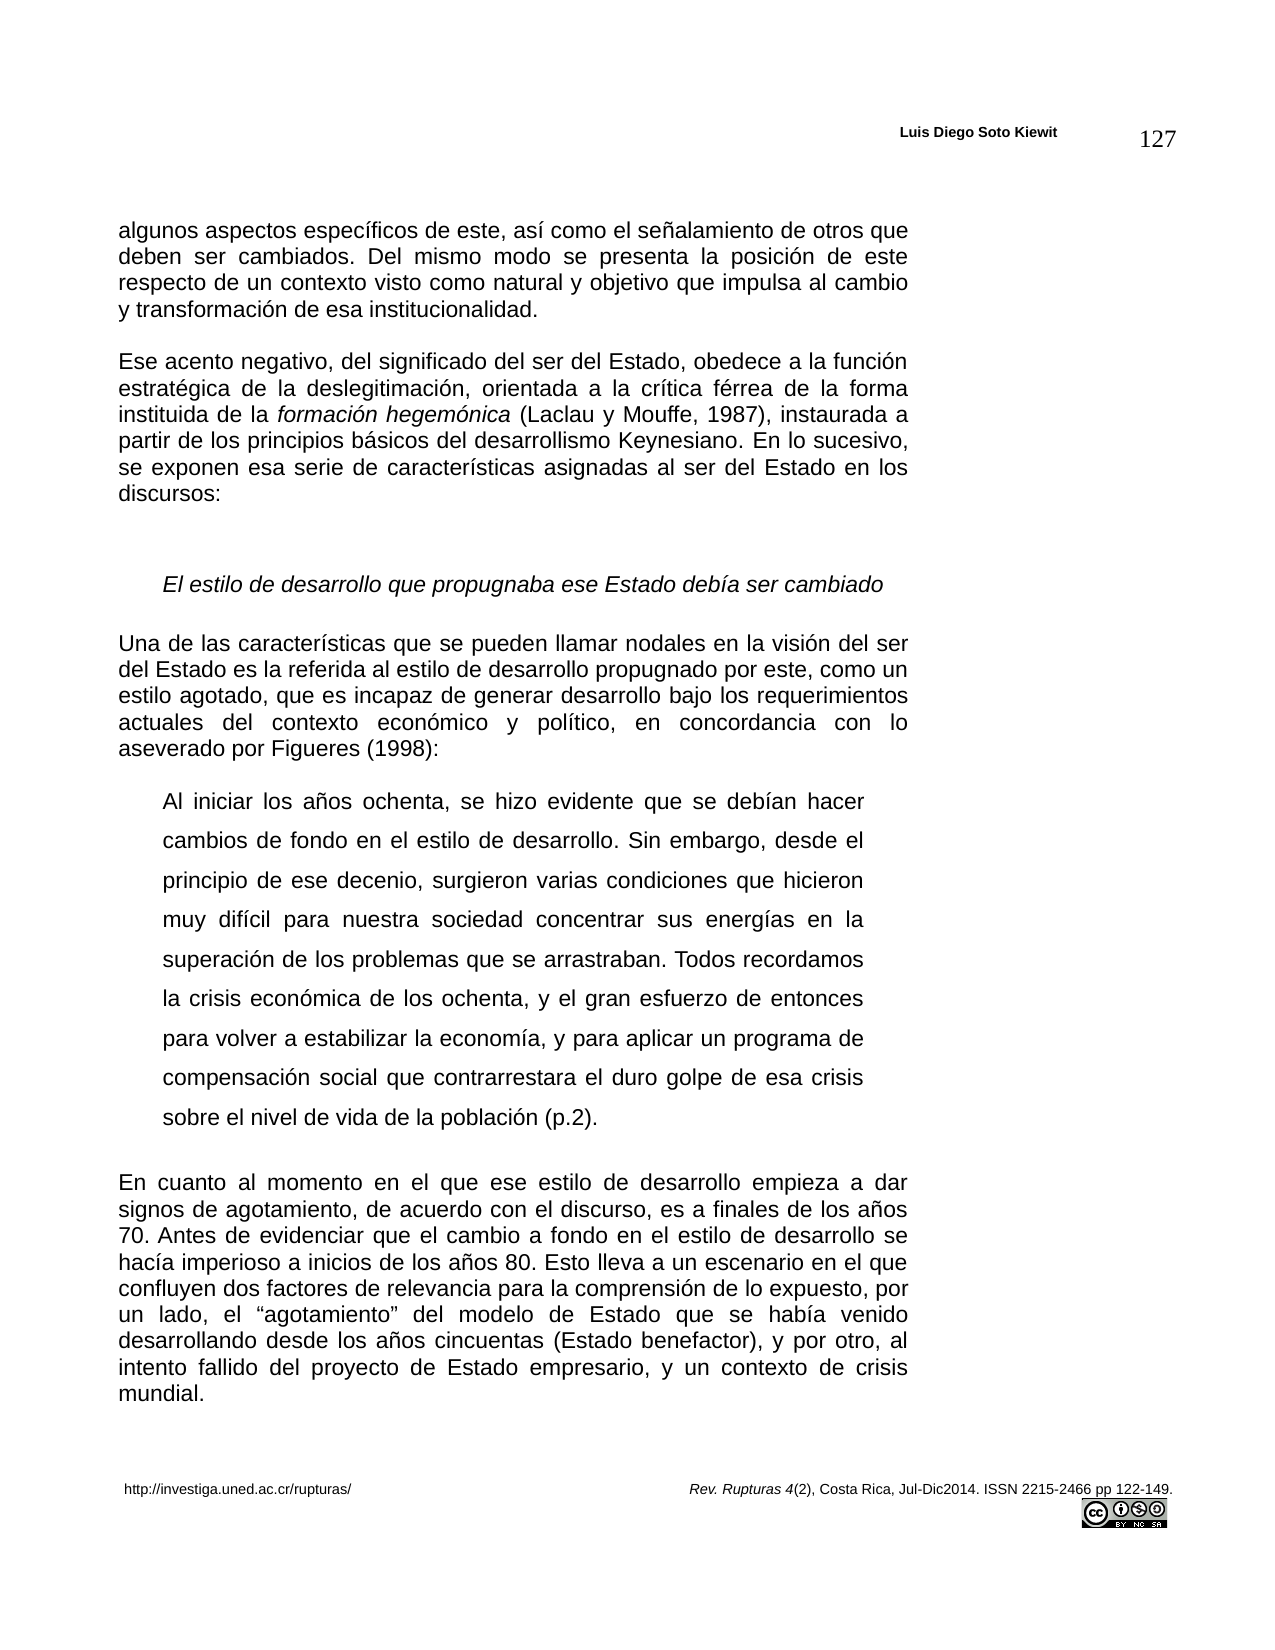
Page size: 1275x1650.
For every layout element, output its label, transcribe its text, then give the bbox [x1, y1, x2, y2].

text Ese acento negativo, del significado del ser del Estado, obedece a la función estratégica de la deslegitimación, orientada a la crítica férrea de la forma instituida de la formación hegemónica (Laclau y Mouffe, 1987), instaurada a partir de los principios básicos del desarrollismo Keynesiano. En lo sucesivo, se exponen esa serie de características asignadas al ser del Estado en los discursos: [118, 348, 909, 506]
subtitle El estilo de desarrollo que propugnaba ese Estado debía ser cambiado [162, 571, 909, 597]
text Al iniciar los años ochenta, se hizo evidente que se debían hacer cambios de fondo en el estilo de desarrollo. Sin embargo, desde el principio de ese decenio, surgieron varias condiciones que hicieron muy difícil para nuestra sociedad concentrar sus energías en la superación de los problemas que se arrastraban. Todos recordamos la crisis económica de los ochenta, y el gran esfuerzo de entonces para volver a estabilizar la economía, y para aplicar un programa de compensación social que contrarrestara el duro golpe de esa crisis sobre el nivel de vida de la población (p.2). [162, 788, 864, 1130]
text Una de las características que se pueden llamar nodales en la visión del ser del Estado es la referida al estilo de desarrollo propugnado por este, como un estilo agotado, que es incapaz de generar desarrollo bajo los requerimientos actuales del contexto económico y político, en concordancia con lo aseverado por Figueres (1998): [118, 629, 909, 761]
text En cuanto al momento en el que ese estilo de desarrollo empieza a dar signos de agotamiento, de acuerdo con el discurso, es a finales de los años 70. Antes de evidenciar que el cambio a fondo en el estilo de desarrollo se hacía imperioso a inicios de los años 80. Esto lleva a un escenario en el que confluyen dos factores de relevancia para la comprensión de lo expuesto, por un lado, el “agotamiento” del modelo de Estado que se había venido desarrollando desde los años cincuentas (Estado benefactor), y por otro, al intento fallido del proyecto de Estado empresario, y un contexto de crisis mundial. [118, 1169, 909, 1407]
picture [1081, 1498, 1168, 1528]
text algunos aspectos específicos de este, así como el señalamiento de otros que deben ser cambiados. Del mismo modo se presenta la posición de este respecto de un contexto visto como natural y objetivo que impulsa al cambio y transformación de esa institucionalidad. [118, 217, 909, 322]
